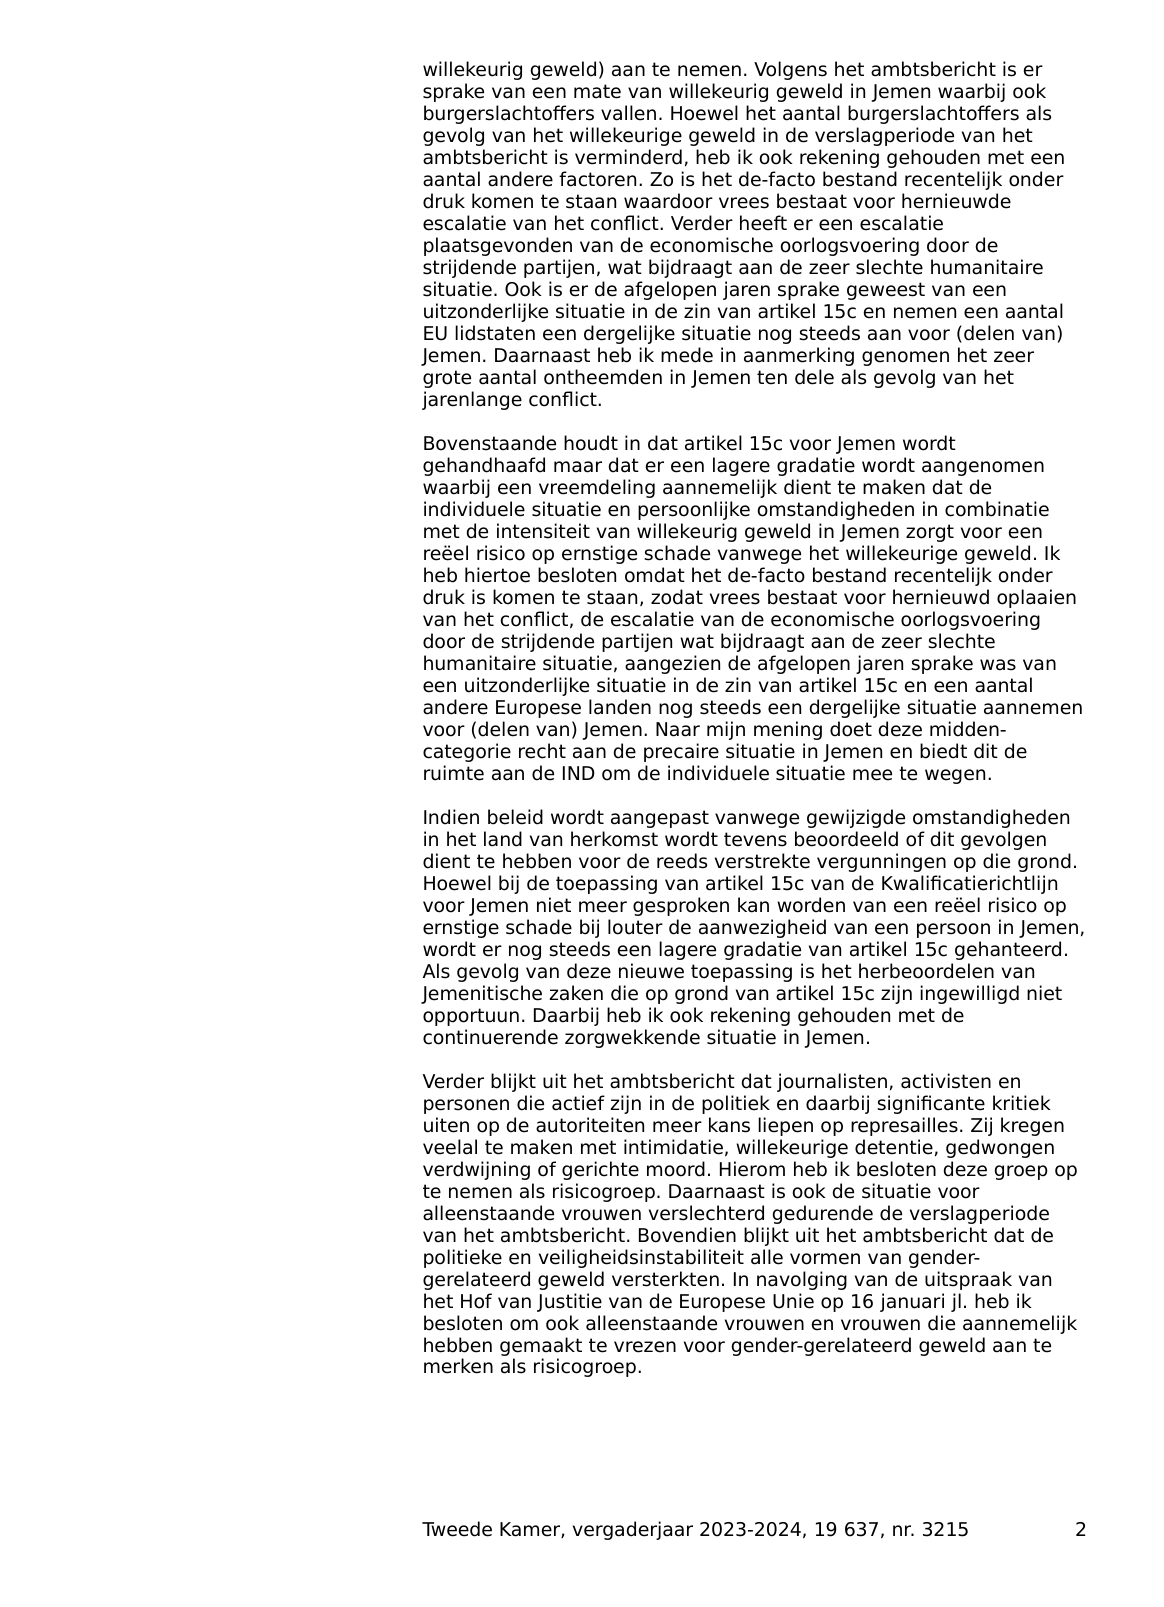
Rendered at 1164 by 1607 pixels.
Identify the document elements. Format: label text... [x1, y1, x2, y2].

text Bovenstaande houdt in dat artikel 15c voor Jemen wordt gehandhaafd maar dat er een lagere gradatie wordt aangenomen waarbij een vreemdeling aannemelijk dient te maken dat de individuele situatie en persoonlijke omstandigheden in combinatie met de intensiteit van willekeurig geweld in Jemen zorgt voor een reëel risico op ernstige schade vanwege het willekeurige geweld. Ik heb hiertoe besloten omdat het de-facto bestand recentelijk onder druk is komen te staan, zodat vrees bestaat voor hernieuwd oplaaien van het conflict, de escalatie van de economische oorlogsvoering door de strijdende partijen wat bijdraagt aan de zeer slechte humanitaire situatie, aangezien de afgelopen jaren sprake was van een uitzonderlijke situatie in de zin van artikel 15c en een aantal andere Europese landen nog steeds een dergelijke situatie aannemen voor (delen van) Jemen. Naar mijn mening doet deze midden-categorie recht aan de precaire situatie in Jemen en biedt dit de ruimte aan de IND om de individuele situatie mee te wegen. [422, 433, 1087, 784]
text willekeurig geweld) aan te nemen. Volgens het ambtsbericht is er sprake van een mate van willekeurig geweld in Jemen waarbij ook burgerslachtoffers vallen. Hoewel het aantal burgerslachtoffers als gevolg van het willekeurige geweld in de verslagperiode van het ambtsbericht is verminderd, heb ik ook rekening gehouden met een aantal andere factoren. Zo is het de-facto bestand recentelijk onder druk komen te staan waardoor vrees bestaat voor hernieuwde escalatie van het conflict. Verder heeft er een escalatie plaatsgevonden van de economische oorlogsvoering door de strijdende partijen, wat bijdraagt aan de zeer slechte humanitaire situatie. Ook is er de afgelopen jaren sprake geweest van een uitzonderlijke situatie in de zin van artikel 15c en nemen een aantal EU lidstaten een dergelijke situatie nog steeds aan voor (delen van) Jemen. Daarnaast heb ik mede in aanmerking genomen het zeer grote aantal ontheemden in Jemen ten dele als gevolg van het jarenlange conflict. [422, 59, 1087, 411]
text Verder blijkt uit het ambtsbericht dat journalisten, activisten en personen die actief zijn in de politiek en daarbij significante kritiek uiten op de autoriteiten meer kans liepen op represailles. Zij kregen veelal te maken met intimidatie, willekeurige detentie, gedwongen verdwijning of gerichte moord. Hierom heb ik besloten deze groep op te nemen als risicogroep. Daarnaast is ook de situatie voor alleenstaande vrouwen verslechterd gedurende de verslagperiode van het ambtsbericht. Bovendien blijkt uit het ambtsbericht dat de politieke en veiligheidsinstabiliteit alle vormen van gender-gerelateerd geweld versterkten. In navolging van de uitspraak van het Hof van Justitie van de Europese Unie op 16 januari jl. heb ik besloten om ook alleenstaande vrouwen en vrouwen die aannemelijk hebben gemaakt te vrezen voor gender-gerelateerd geweld aan te merken als risicogroep. [422, 1071, 1087, 1378]
text Indien beleid wordt aangepast vanwege gewijzigde omstandigheden in het land van herkomst wordt tevens beoordeeld of dit gevolgen dient te hebben voor de reeds verstrekte vergunningen op die grond. Hoewel bij de toepassing van artikel 15c van de Kwalificatierichtlijn voor Jemen niet meer gesproken kan worden van een reëel risico op ernstige schade bij louter de aanwezigheid van een persoon in Jemen, wordt er nog steeds een lagere gradatie van artikel 15c gehanteerd. Als gevolg van deze nieuwe toepassing is het herbeoordelen van Jemenitische zaken die op grond van artikel 15c zijn ingewilligd niet opportuun. Daarbij heb ik ook rekening gehouden met de continuerende zorgwekkende situatie in Jemen. [422, 807, 1087, 1048]
